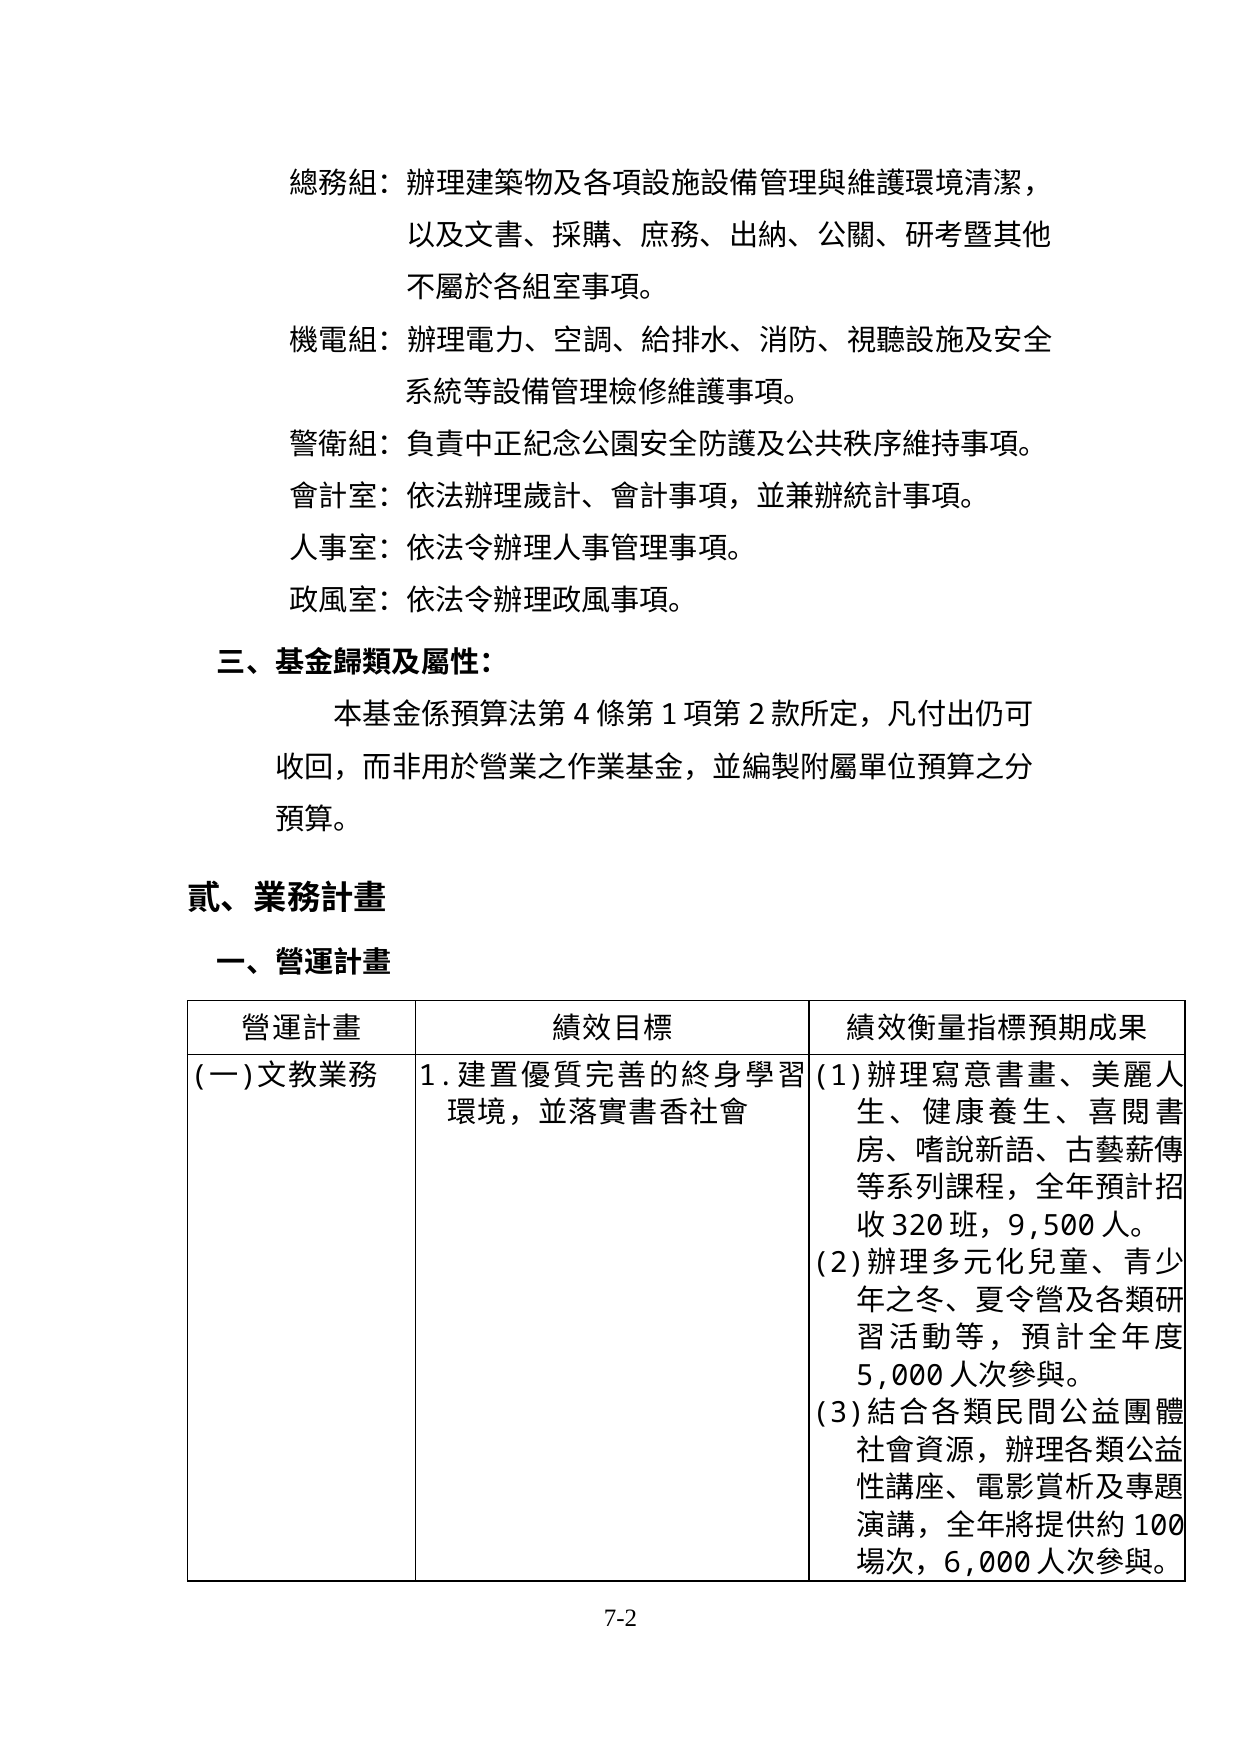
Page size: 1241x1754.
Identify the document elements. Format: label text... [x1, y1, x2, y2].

table_cell (1)辦理寫意書畫、美麗人生、健康養生、喜閱書房、嗜說新語、古藝薪傳等系列課程，全年預計招收320班，9,500人。 (2)辦理多元化兒童、青少年之冬、夏令營及各類研習活動等，預計全年度5,000人次參與。 (3)結合各類民間公益團體社會資源，辦理各類公益性講座、電影賞析及專題演講，全年將提供約100場次，6,000人次參與。 [810, 1055, 1184, 1580]
text 三、基金歸類及屬性： [187, 619, 1053, 681]
table_header 績效衡量指標預期成果 [810, 1001, 1184, 1053]
text 會計室：依法辦理歲計、會計事項，並兼辦統計事項。 [289, 462, 1053, 514]
text 政風室：依法令辦理政風事項。 [289, 567, 1053, 619]
text 本基金係預算法第4條第1項第2款所定，凡付出仍可收回，而非用於營業之作業基金，並編製附屬單位預算之分預算。 [217, 681, 1053, 837]
text 機電組：辦理電力、空調、給排水、消防、視聽設施及安全系統等設備管理檢修維護事項。 [289, 306, 1053, 410]
table_header 營運計畫 [188, 1001, 415, 1053]
table_cell (一)文教業務 [188, 1055, 415, 1580]
text 貳、業務計畫 [187, 856, 1053, 919]
text 總務組：辦理建築物及各項設施設備管理與維護環境清潔，以及文書、採購、庶務、出納、公關、研考暨其他不屬於各組室事項。 [289, 150, 1053, 306]
table_cell 1.建置優質完善的終身學習環境，並落實書香社會 [416, 1055, 808, 1580]
text 一、營運計畫 [187, 919, 1053, 981]
table_header 績效目標 [416, 1001, 808, 1053]
text 人事室：依法令辦理人事管理事項。 [289, 514, 1053, 567]
text 警衛組：負責中正紀念公園安全防護及公共秩序維持事項。 [289, 410, 1053, 462]
